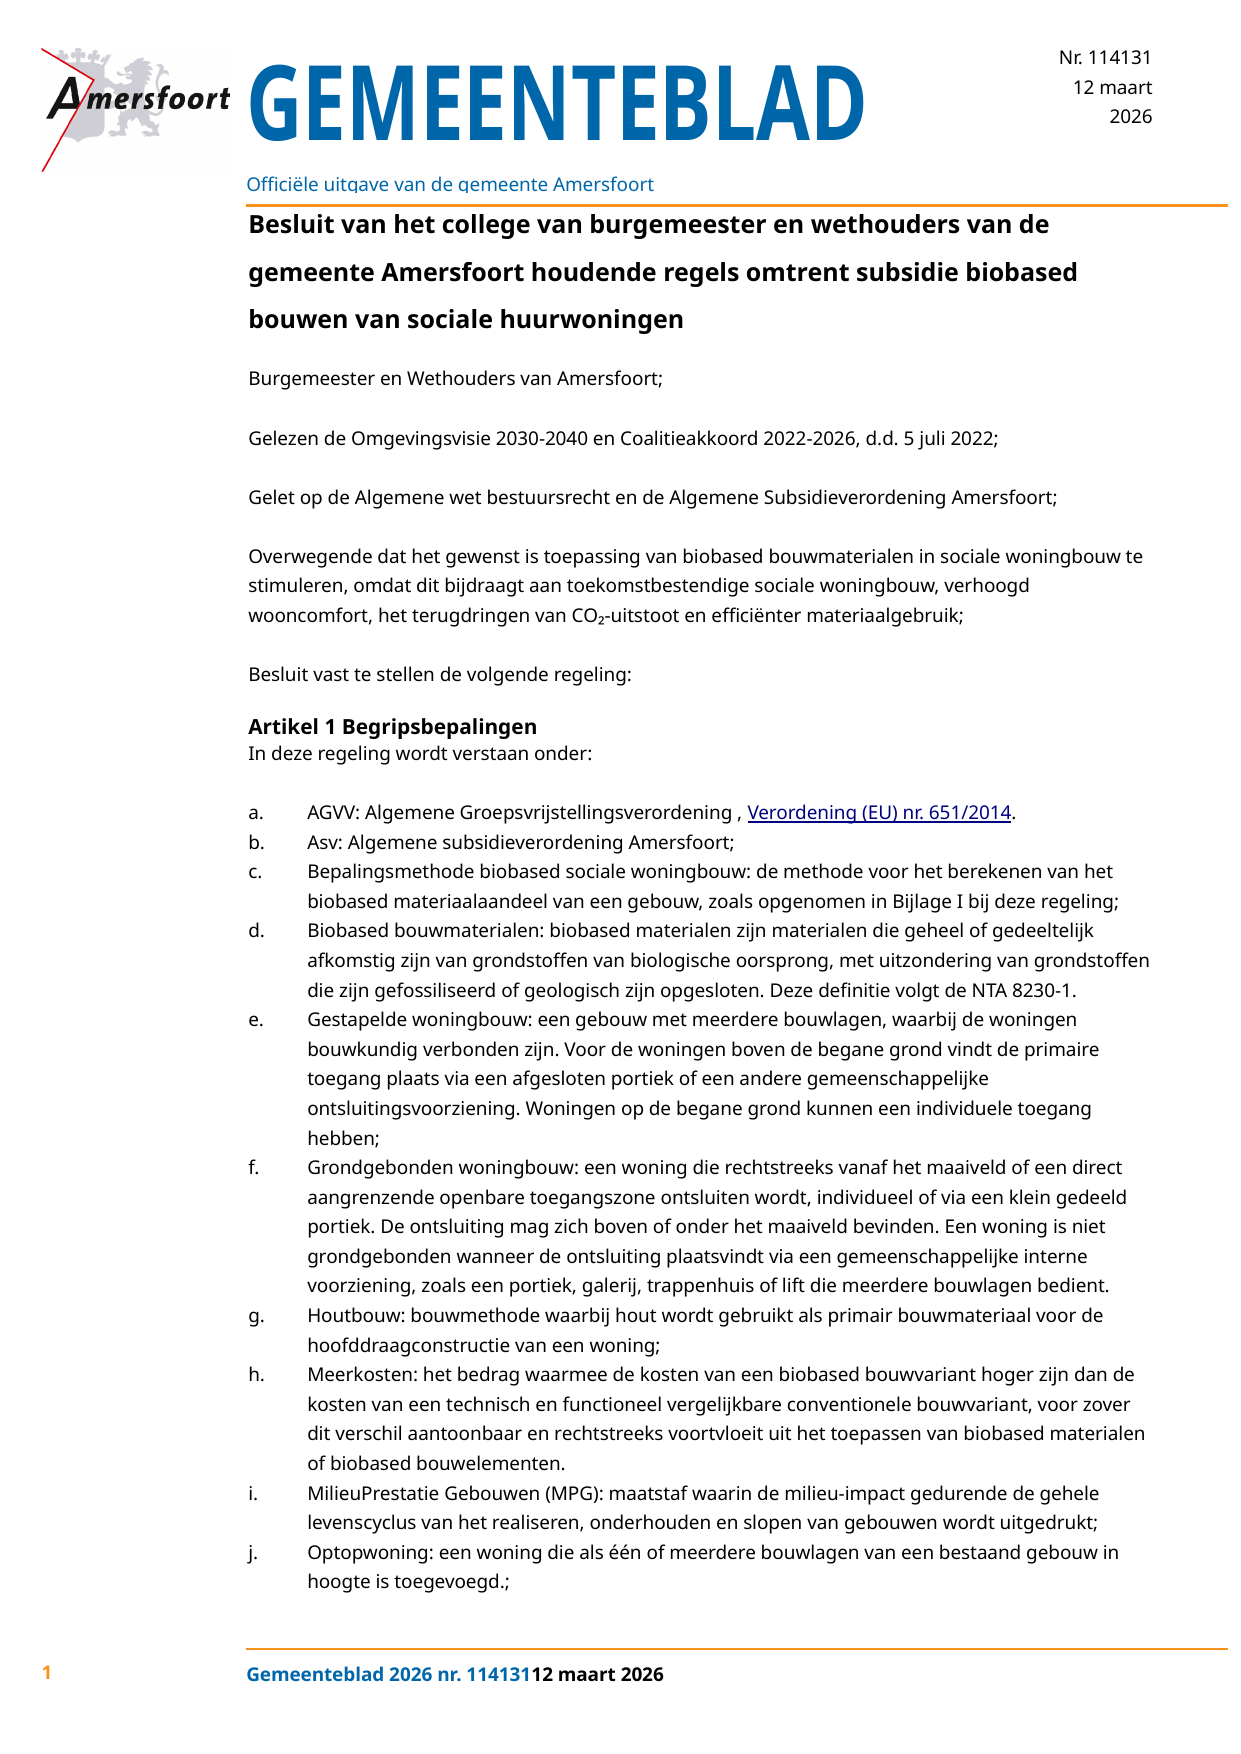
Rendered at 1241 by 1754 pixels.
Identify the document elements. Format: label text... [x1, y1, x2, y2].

list Grondgebonden woningbouw: een woning die rechtstreeks vanaf het maaiveld of een direct aangrenzende openbare toegangszone ontsluiten wordt, individueel of via een klein gedeeld portiek. De ontsluiting mag zich boven of onder het maaiveld bevinden. Een woning is niet grondgebonden wanneer de ontsluiting plaatsvindt via een gemeenschappelijke interne voorziening, zoals een portiek, galerij, trappenhuis of lift die meerdere bouwlagen bedient. [248, 1154, 1152, 1298]
text Gelezen de Omgevingsvisie 2030-2040 en Coalitieakkoord 2022-2026, d.d. 5 juli 2022; [248, 425, 1152, 450]
list AGVV: Algemene Groepsvrijstellingsverordening , Verordening (EU) nr. 651/2014. [248, 799, 1152, 825]
list Optopwoning: een woning die als één of meerdere bouwlagen van een bestaand gebouw in hoogte is toegevoegd.; [248, 1539, 1152, 1594]
text Artikel 1 Begripsbepalingen [248, 712, 1152, 740]
text Gelet op de Algemene wet bestuursrecht en de Algemene Subsidieverordening Amersfoort; [248, 484, 1152, 509]
list Meerkosten: het bedrag waarmee de kosten van een biobased bouwvariant hoger zijn dan de kosten van een technisch en functioneel vergelijkbare conventionele bouwvariant, voor zover dit verschil aantoonbaar en rechtstreeks voortvloeit uit het toepassen van biobased materialen of biobased bouwelementen. [248, 1361, 1152, 1476]
list Asv: Algemene subsidieverordening Amersfoort; [248, 829, 1152, 855]
text Overwegende dat het gewenst is toepassing van biobased bouwmaterialen in sociale woningbouw te stimuleren, omdat dit bijdraagt aan toekomstbestendige sociale woningbouw, verhoogd wooncomfort, het terugdringen van CO₂-uitstoot en efficiënter materiaalgebruik; [248, 543, 1152, 628]
text Besluit vast te stellen de volgende regeling: [248, 661, 1152, 687]
text Burgemeester en Wethouders van Amersfoort; [248, 366, 1152, 391]
list Biobased bouwmaterialen: biobased materialen zijn materialen die geheel of gedeeltelijk afkomstig zijn van grondstoffen van biologische oorsprong, met uitzondering van grondstoffen die zijn gefossiliseerd of geologisch zijn opgesloten. Deze definitie volgt de NTA 8230-1. [248, 918, 1152, 1003]
list Gestapelde woningbouw: een gebouw met meerdere bouwlagen, waarbij de woningen bouwkundig verbonden zijn. Voor de woningen boven de begane grond vindt de primaire toegang plaats via een afgesloten portiek of een andere gemeenschappelijke ontsluitingsvoorziening. Woningen op de begane grond kunnen een individuele toegang hebben; [248, 1006, 1152, 1151]
text In deze regeling wordt verstaan onder: [248, 740, 1152, 766]
text Besluit van het college van burgemeester en wethouders van de gemeente Amersfoort houdende regels omtrent subsidie biobased bouwen van sociale huurwoningen [248, 207, 1152, 336]
list Bepalingsmethode biobased sociale woningbouw: de methode voor het berekenen van het biobased materiaalaandeel van een gebouw, zoals opgenomen in Bijlage I bij deze regeling; [248, 858, 1152, 914]
list Houtbouw: bouwmethode waarbij hout wordt gebruikt als primair bouwmateriaal voor de hoofddraagconstructie van een woning; [248, 1302, 1152, 1358]
list MilieuPrestatie Gebouwen (MPG): maatstaf waarin de milieu-impact gedurende de gehele levenscyclus van het realiseren, onderhouden en slopen van gebouwen wordt uitgedrukt; [248, 1480, 1152, 1535]
picture [41, 47, 231, 172]
